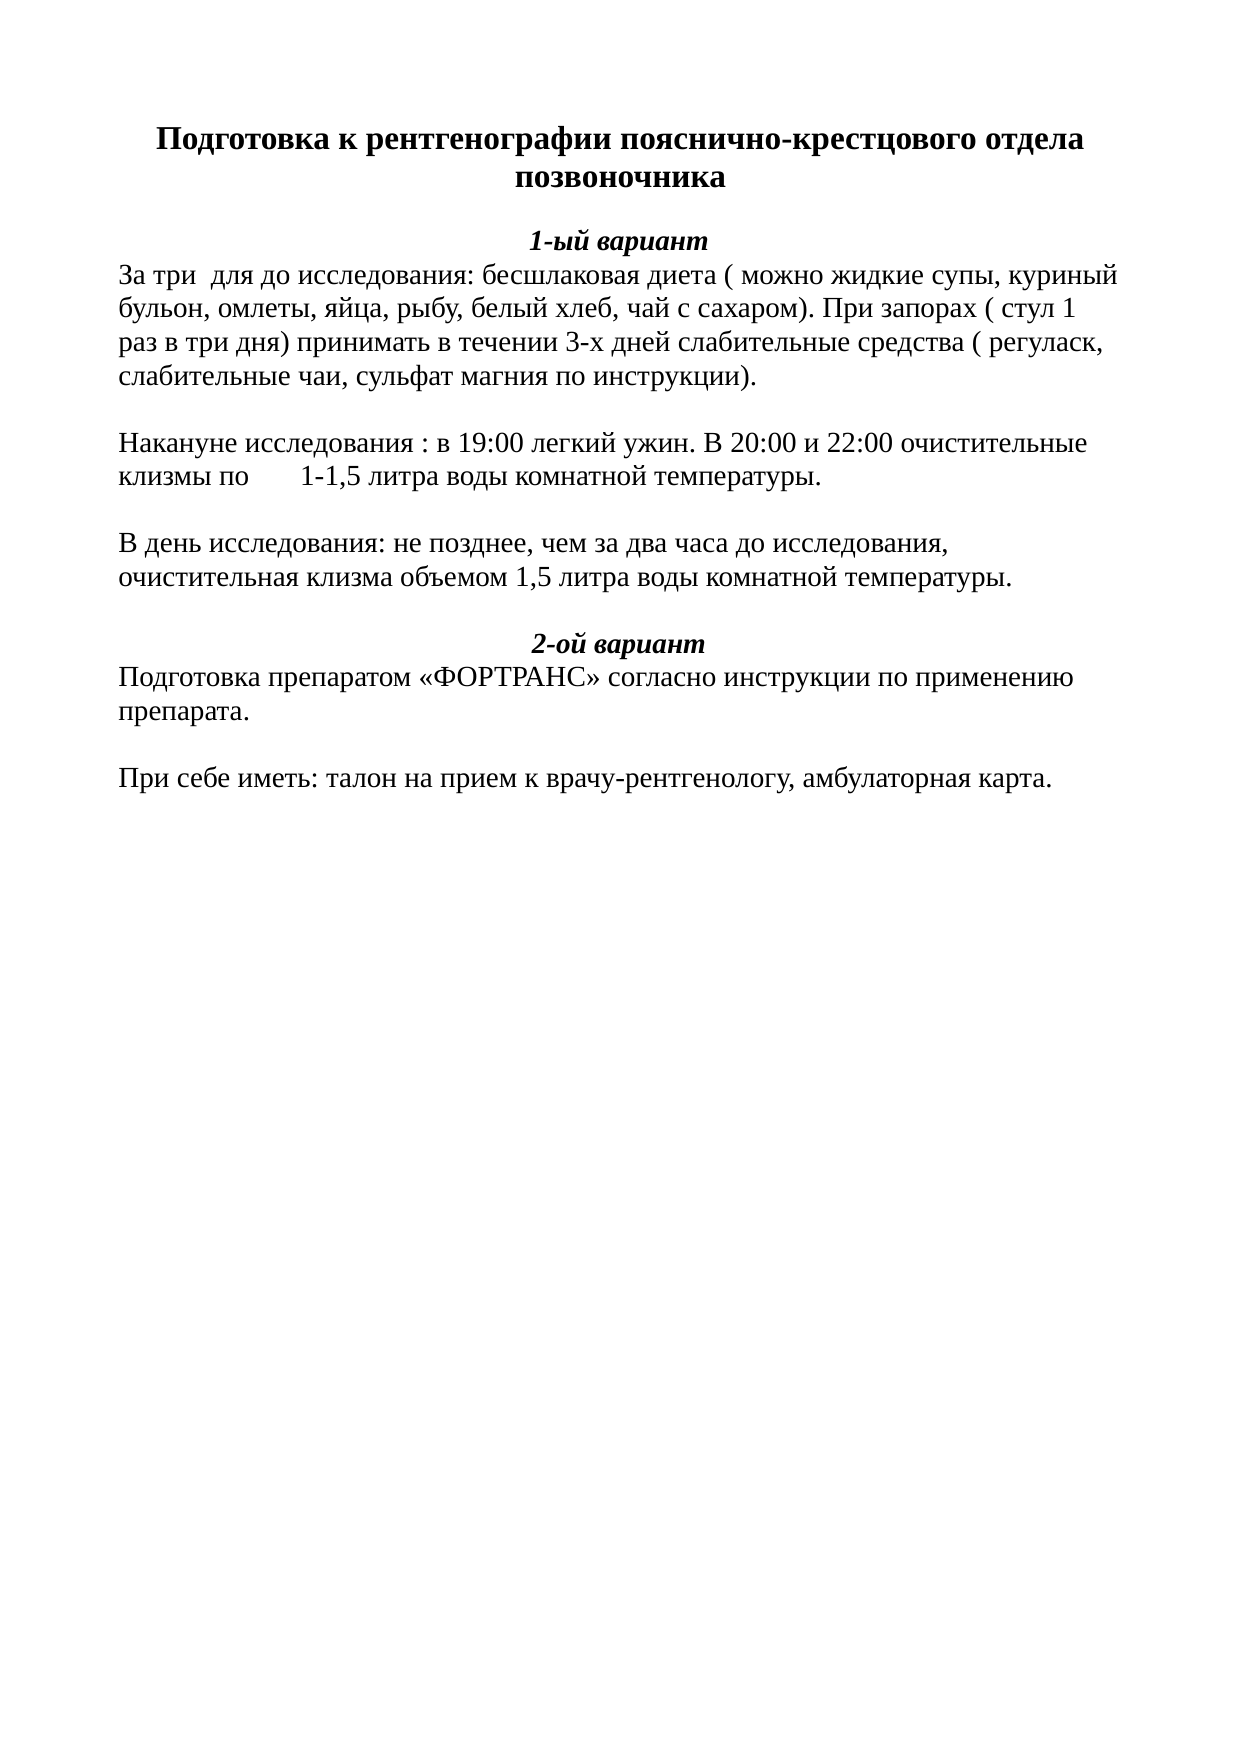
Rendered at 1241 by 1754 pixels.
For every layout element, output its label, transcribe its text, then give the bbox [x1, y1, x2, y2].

text Подготовка к рентгенографии пояснично-крестцового отдела позвоночника [118, 118, 1122, 195]
text Накануне исследования : в 19:00 легкий ужин. В 20:00 и 22:00 очистительные клизмы по 1-1,5 литра воды комнатной температуры. [118, 425, 1122, 492]
text 1-ый вариант [118, 223, 1122, 257]
text За три для до исследования: бесшлаковая диета ( можно жидкие супы, куриный бульон, омлеты, яйца, рыбу, белый хлеб, чай с сахаром). При запорах ( стул 1 раз в три дня) принимать в течении 3-х дней слабительные средства ( регуласк, слабительные чаи, сульфат магния по инструкции). [118, 257, 1122, 391]
text При себе иметь: талон на прием к врачу-рентгенологу, амбулаторная карта. [118, 760, 1122, 794]
text Подготовка препаратом «ФОРТРАНС» согласно инструкции по применению препарата. [118, 659, 1122, 727]
text В день исследования: не позднее, чем за два часа до исследования, очистительная клизма объемом 1,5 литра воды комнатной температуры. [118, 525, 1122, 592]
text 2-ой вариант [118, 626, 1122, 659]
